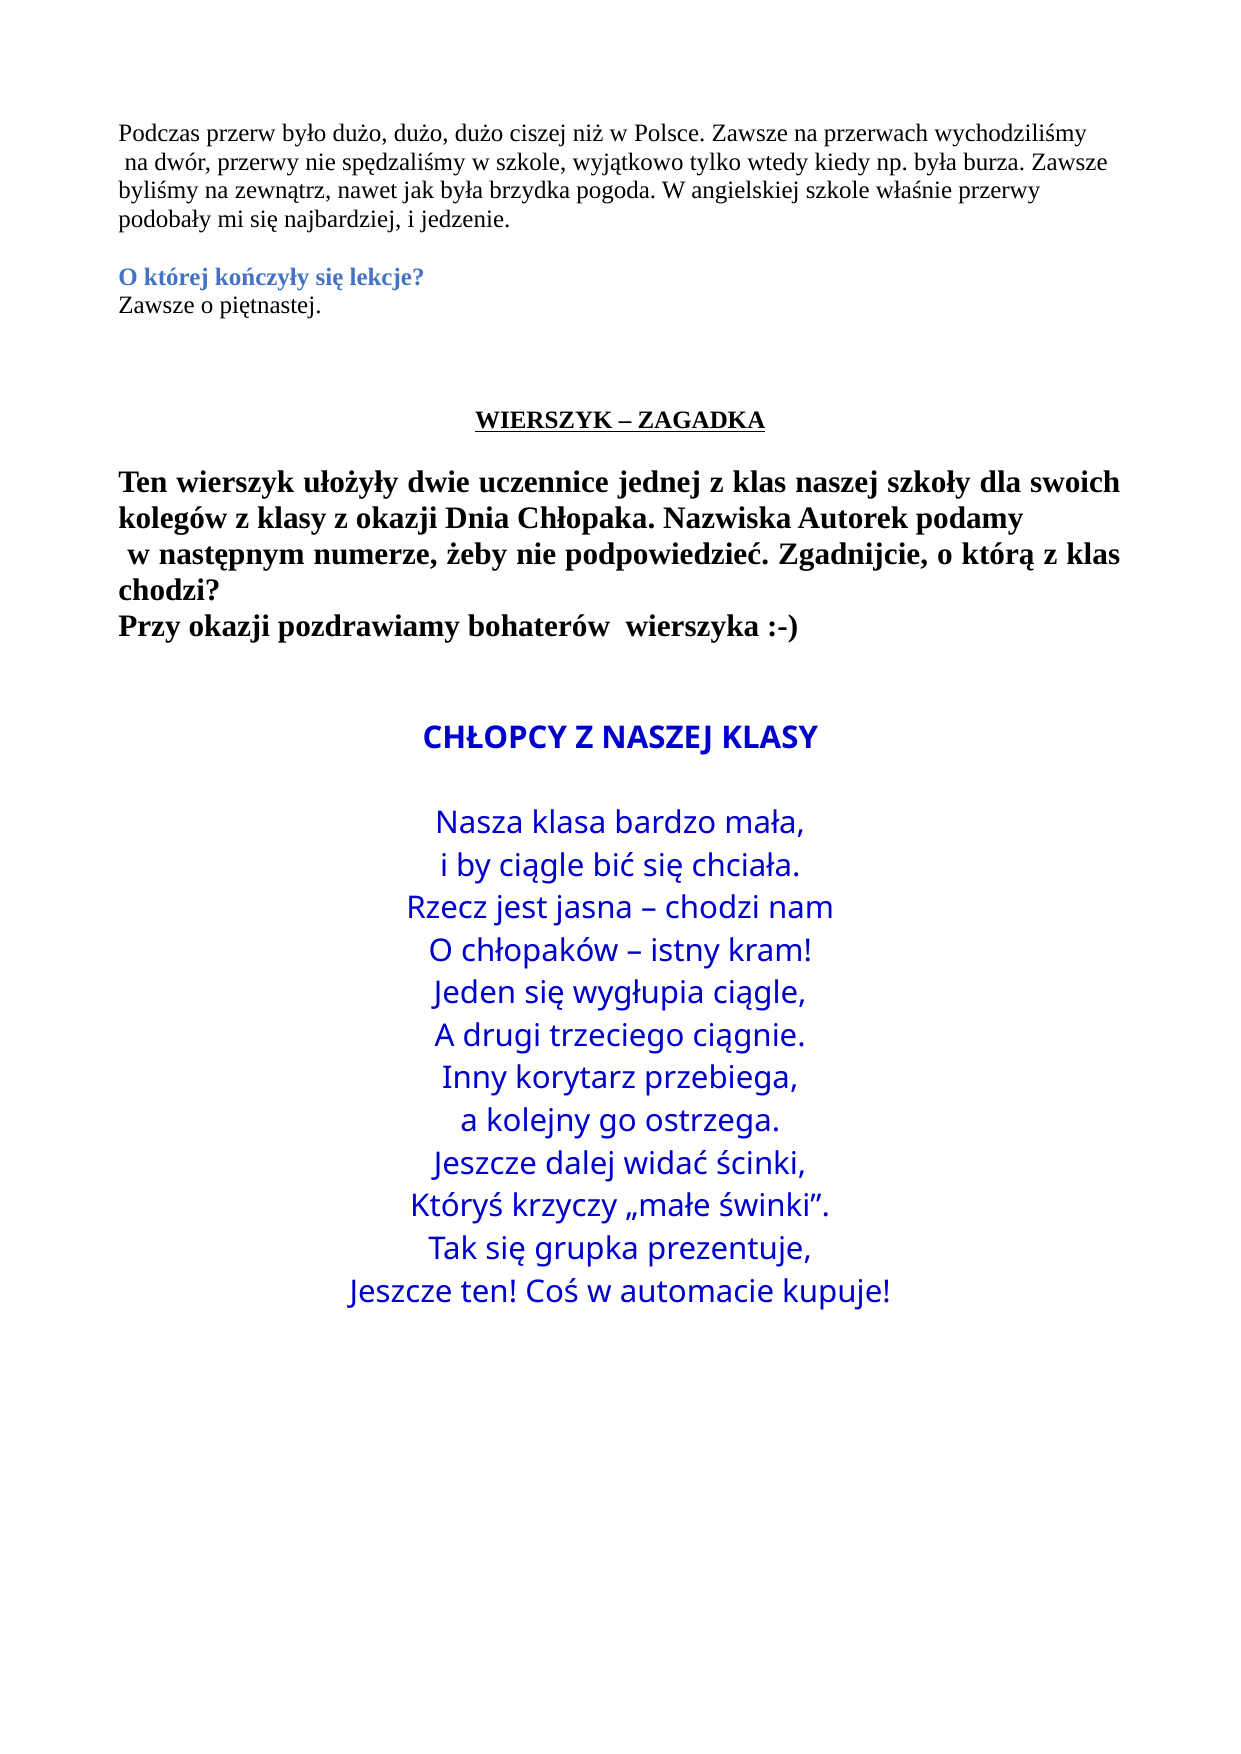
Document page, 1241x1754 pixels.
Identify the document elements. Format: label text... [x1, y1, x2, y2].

text Ten wierszyk ułożyły dwie uczennice jednej z klas naszej szkoły dla swoich kolegów z klasy z okazji Dnia Chłopaka. Nazwiska Autorek podamy [118, 463, 1122, 535]
text Podczas przerw było dużo, dużo, dużo ciszej niż w Polsce. Zawsze na przerwach wychodziliśmy [118, 118, 1122, 147]
text a kolejny go ostrzega. [118, 1098, 1122, 1141]
text CHŁOPCY Z NASZEJ KLASY [118, 715, 1122, 757]
text na dwór, przerwy nie spędzaliśmy w szkole, wyjątkowo tylko wtedy kiedy np. była burza. Zawsze byliśmy na zewnątrz, nawet jak była brzydka pogoda. W angielskiej szkole właśnie przerwy podobały mi się najbardziej, i jedzenie. [118, 147, 1122, 233]
text i by ciągle bić się chciała. [118, 842, 1122, 885]
text O której kończyły się lekcje? [118, 262, 1122, 291]
text Nasza klasa bardzo mała, [118, 800, 1122, 842]
text Przy okazji pozdrawiamy bohaterów wierszyka :-) [118, 607, 1122, 643]
text Tak się grupka prezentuje, [118, 1226, 1122, 1268]
text A drugi trzeciego ciągnie. [118, 1013, 1122, 1056]
text Rzecz jest jasna – chodzi nam [118, 885, 1122, 928]
text Jeszcze ten! Coś w automacie kupuje! [118, 1268, 1122, 1311]
text O chłopaków – istny kram! [118, 928, 1122, 970]
text WIERSZYK – ZAGADKA [118, 406, 1122, 434]
text Inny korytarz przebiega, [118, 1056, 1122, 1098]
text Jeden się wygłupia ciągle, [118, 970, 1122, 1013]
text Zawsze o piętnastej. [118, 291, 1122, 319]
text Jeszcze dalej widać ścinki, [118, 1141, 1122, 1183]
text Któryś krzyczy „małe świnki”. [118, 1183, 1122, 1226]
text w następnym numerze, żeby nie podpowiedzieć. Zgadnijcie, o którą z klas chodzi? [118, 535, 1122, 607]
